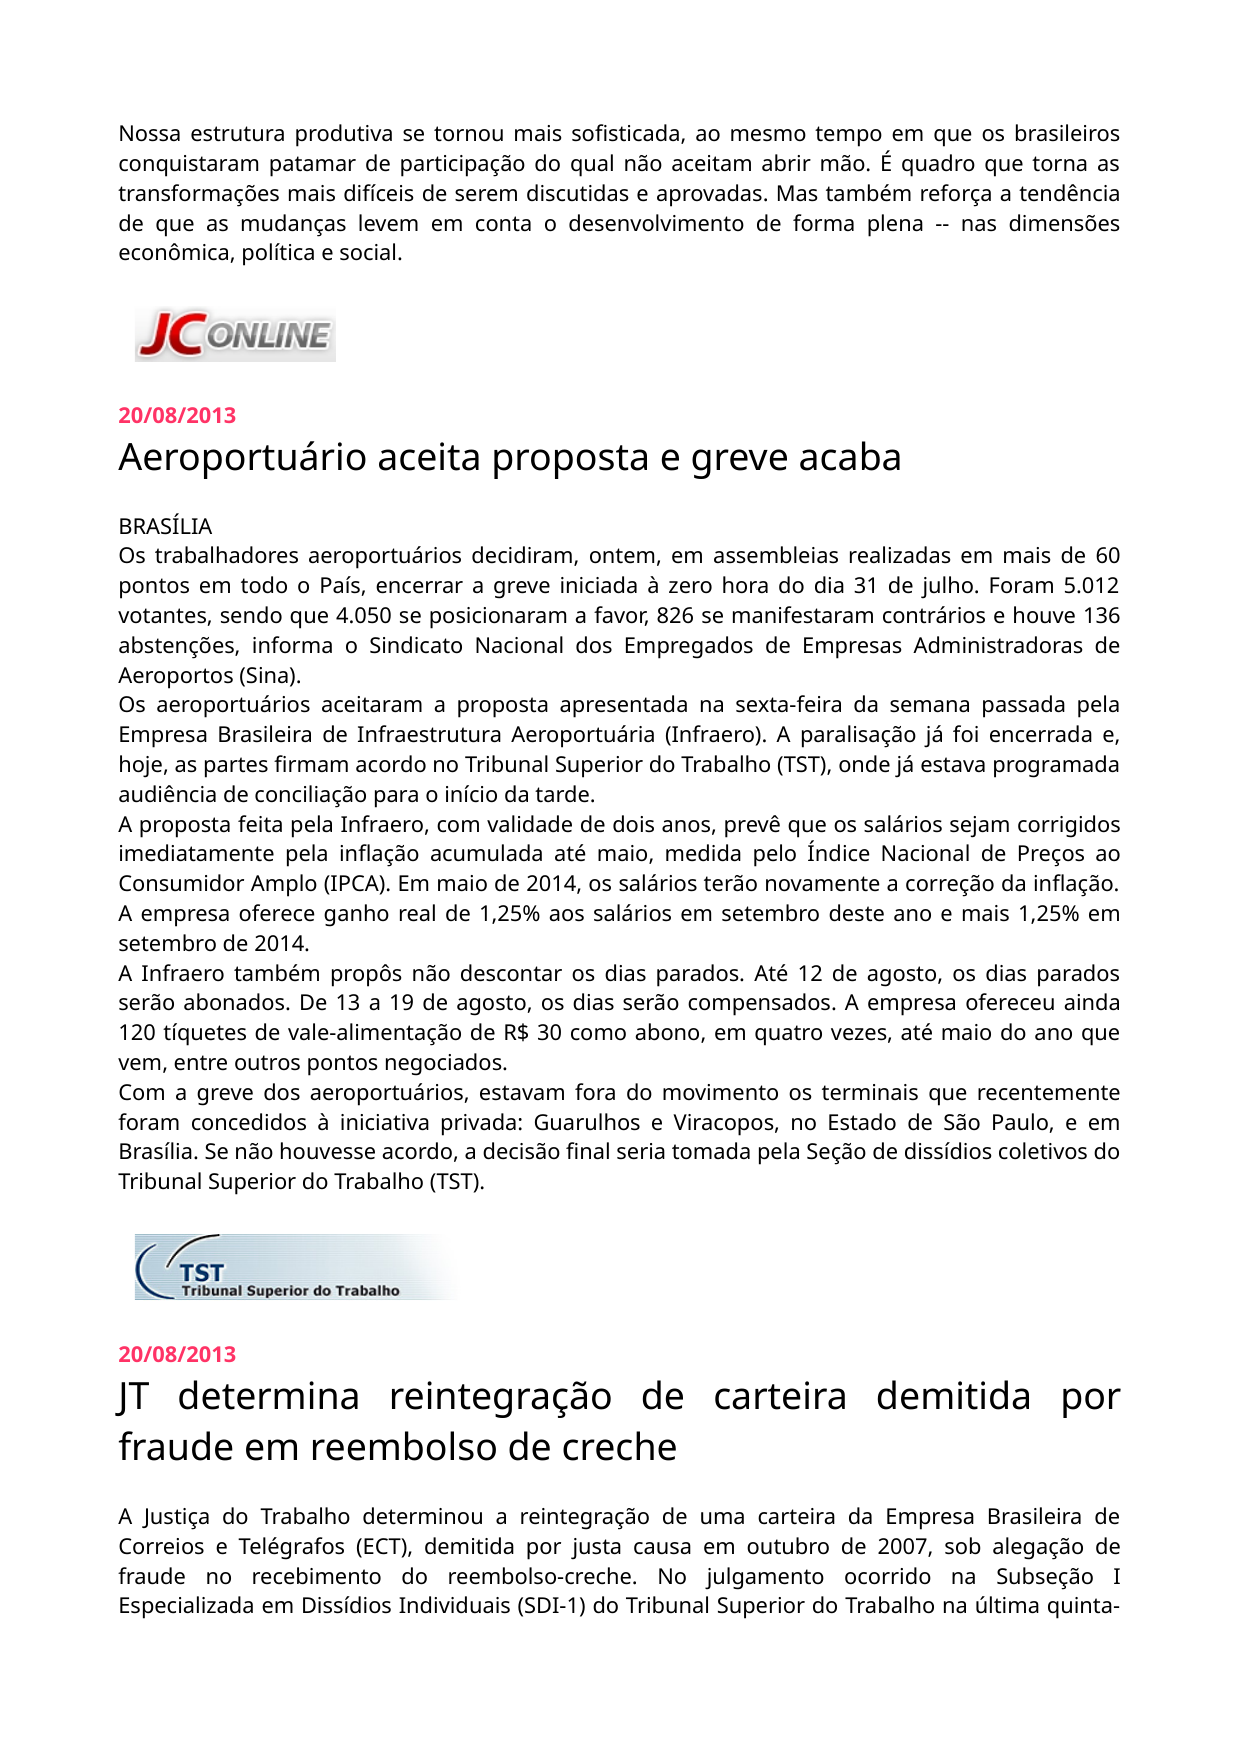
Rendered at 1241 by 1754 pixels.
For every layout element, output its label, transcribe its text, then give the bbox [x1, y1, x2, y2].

picture [134, 1234, 477, 1301]
text BRASÍLIA [118, 511, 1122, 541]
text JT determina reintegração de carteira demitida por fraude em reembolso de creche [118, 1369, 1122, 1471]
text A Infraero também propôs não descontar os dias parados. Até 12 de agosto, os dias parados serão abonados. De 13 a 19 de agosto, os dias serão compensados. A empresa ofereceu ainda 120 tíquetes de vale-alimentação de R$ 30 como abono, em quatro vezes, até maio do ano que vem, entre outros pontos negociados. [118, 958, 1122, 1077]
text Os aeroportuários aceitaram a proposta apresentada na sexta-feira da semana passada pela Empresa Brasileira de Infraestrutura Aeroportuária (Infraero). A paralisação já foi encerrada e, hoje, as partes firmam acordo no Tribunal Superior do Trabalho (TST), onde já estava programada audiência de conciliação para o início da tarde. [118, 689, 1122, 809]
text Nossa estrutura produtiva se tornou mais sofisticada, ao mesmo tempo em que os brasileiros conquistaram patamar de participação do qual não aceitam abrir mão. É quadro que torna as transformações mais difíceis de serem discutidas e aprovadas. Mas também reforça a tendência de que as mudanças levem em conta o desenvolvimento de forma plena -- nas dimensões econômica, política e social. [118, 118, 1122, 267]
text Com a greve dos aeroportuários, estavam fora do movimento os terminais que recentemente foram concedidos à iniciativa privada: Guarulhos e Viracopos, no Estado de São Paulo, e em Brasília. Se não houvesse acordo, a decisão final seria tomada pela Seção de dissídios coletivos do Tribunal Superior do Trabalho (TST). [118, 1077, 1122, 1196]
text Os trabalhadores aeroportuários decidiram, ontem, em assembleias realizadas em mais de 60 pontos em todo o País, encerrar a greve iniciada à zero hora do dia 31 de julho. Foram 5.012 votantes, sendo que 4.050 se posicionaram a favor, 826 se manifestaram contrários e houve 136 abstenções, informa o Sindicato Nacional dos Empregados de Empresas Administradoras de Aeroportos (Sina). [118, 541, 1122, 689]
picture [134, 306, 336, 362]
text A proposta feita pela Infraero, com validade de dois anos, prevê que os salários sejam corrigidos imediatamente pela inflação acumulada até maio, medida pelo Índice Nacional de Preços ao Consumidor Amplo (IPCA). Em maio de 2014, os salários terão novamente a correção da inflação. A empresa oferece ganho real de 1,25% aos salários em setembro deste ano e mais 1,25% em setembro de 2014. [118, 809, 1122, 958]
text 20/08/2013 [118, 400, 1122, 430]
text 20/08/2013 [118, 1339, 1122, 1369]
text A Justiça do Trabalho determinou a reintegração de uma carteira da Empresa Brasileira de Correios e Telégrafos (ECT), demitida por justa causa em outubro de 2007, sob alegação de fraude no recebimento do reembolso-creche. No julgamento ocorrido na Subseção I Especializada em Dissídios Individuais (SDI-1) do Tribunal Superior do Trabalho na última quinta- [118, 1501, 1122, 1620]
text Aeroportuário aceita proposta e greve acaba [118, 430, 1122, 481]
